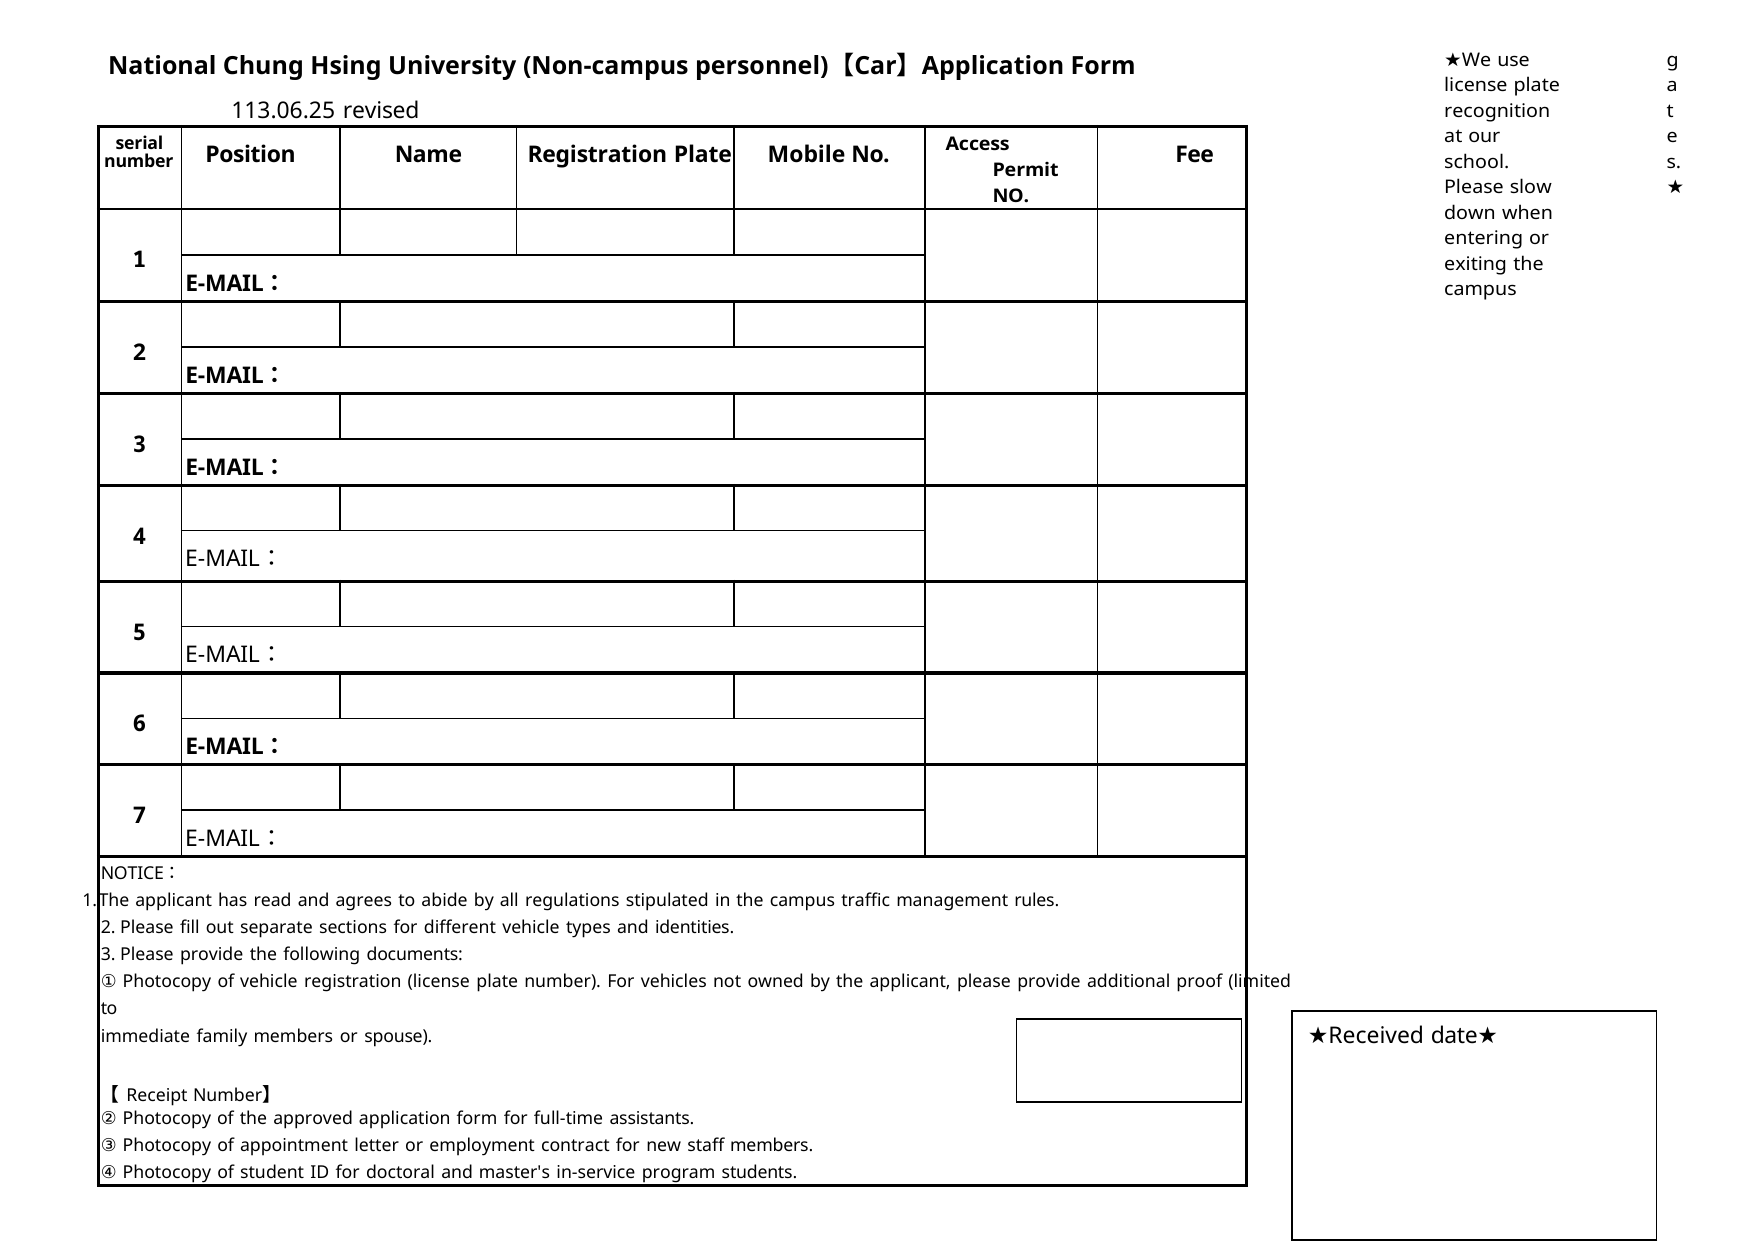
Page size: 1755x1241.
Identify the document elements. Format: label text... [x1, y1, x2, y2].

table_cell [341, 210, 516, 254]
table_cell 7 [100, 766, 181, 855]
table_cell [735, 766, 924, 809]
table_cell 6 [100, 675, 181, 763]
table_cell [182, 583, 339, 626]
table_cell [1098, 210, 1245, 300]
table_cell [1098, 583, 1245, 671]
table_cell [341, 303, 733, 346]
table_cell ◎Total $ [1293, 1012, 1656, 1239]
table_cell [926, 210, 1097, 300]
table_cell E-MAIL： [182, 811, 924, 855]
text National Chung Hsing University (Non-campus personnel)【Car】Application Form [83, 46, 1160, 82]
table_cell [1098, 487, 1245, 579]
table_cell [341, 395, 733, 438]
table_cell [341, 487, 733, 530]
table_cell [182, 675, 339, 717]
table_cell [182, 303, 339, 346]
table_cell [1098, 303, 1245, 392]
table_header Name [341, 128, 516, 208]
table_cell E-MAIL： [182, 348, 924, 392]
table_cell [1098, 395, 1245, 484]
table_cell [735, 210, 924, 254]
table_cell [735, 303, 924, 346]
table_cell [182, 766, 339, 809]
table_cell [735, 395, 924, 438]
table_cell E-MAIL： [182, 719, 924, 763]
table_cell [517, 210, 733, 254]
table_cell 3 [100, 395, 181, 484]
table_cell 5 [100, 583, 181, 671]
table_cell 4 [100, 487, 181, 579]
text 113.06.25 revised [231, 93, 1160, 125]
table_cell [1098, 675, 1245, 763]
table_cell [926, 583, 1097, 671]
table_header Access Permit NO. [926, 128, 1097, 208]
table_cell 1 [100, 210, 181, 300]
table_header serial number [100, 128, 181, 208]
table_cell [735, 675, 924, 717]
table_cell [341, 766, 733, 809]
table_header Mobile No. [735, 128, 924, 208]
table_cell E-MAIL： [182, 531, 924, 579]
table_cell E-MAIL： [182, 256, 924, 300]
table_cell [926, 675, 1097, 763]
table_cell [926, 487, 1097, 579]
table_cell [735, 583, 924, 626]
table_cell [926, 395, 1097, 484]
table_cell E-MAIL： [182, 627, 924, 671]
table_cell [182, 210, 339, 254]
table_cell [182, 395, 339, 438]
table_header Fee [1098, 128, 1245, 208]
table_header Position [182, 128, 339, 208]
table_cell 2 [100, 303, 181, 392]
table_cell [1098, 766, 1245, 855]
table_cell [926, 303, 1097, 392]
text gates.★ [1666, 46, 1683, 199]
table_cell [182, 487, 339, 530]
table_cell E-MAIL： [182, 440, 924, 484]
text ★We use license plate recognition at our school. Please slow down when entering or exiting the campus [1444, 46, 1566, 301]
table_cell [926, 766, 1097, 855]
table_cell [735, 487, 924, 530]
table_cell [341, 583, 733, 626]
table_cell [341, 675, 733, 717]
table_cell NOTICE： The applicant has read and agrees to abide by all regulations stipulated in the campus traffic management rules. Please fill out separate sections for different vehicle types and identities. Please provide the following documents: ① Photocopy of vehicle registration (license plate number). For vehicles not owned by the applicant, please provide additional proof (limited to immediate family members or spouse). 【 Receipt Number】 ② Photocopy of the approved application form for full-time assistants. ③ Photocopy of appointment letter or employment contract for new staff members. ④ Photocopy of student ID for doctoral and master's in-service program students. ⑤ If a vehicle registration has been submitted within the past 5 years and there have been no changes, a photocopy is not required. Personal data collected on this form will be used solely for specific purposes and will not be used for any other purposes without the consent of the individual. No information will be disclosed publicly, and it will be handled in accordance with the Personal Data Protection Act. [100, 858, 1245, 1184]
table_header Registration Plate [517, 128, 733, 208]
